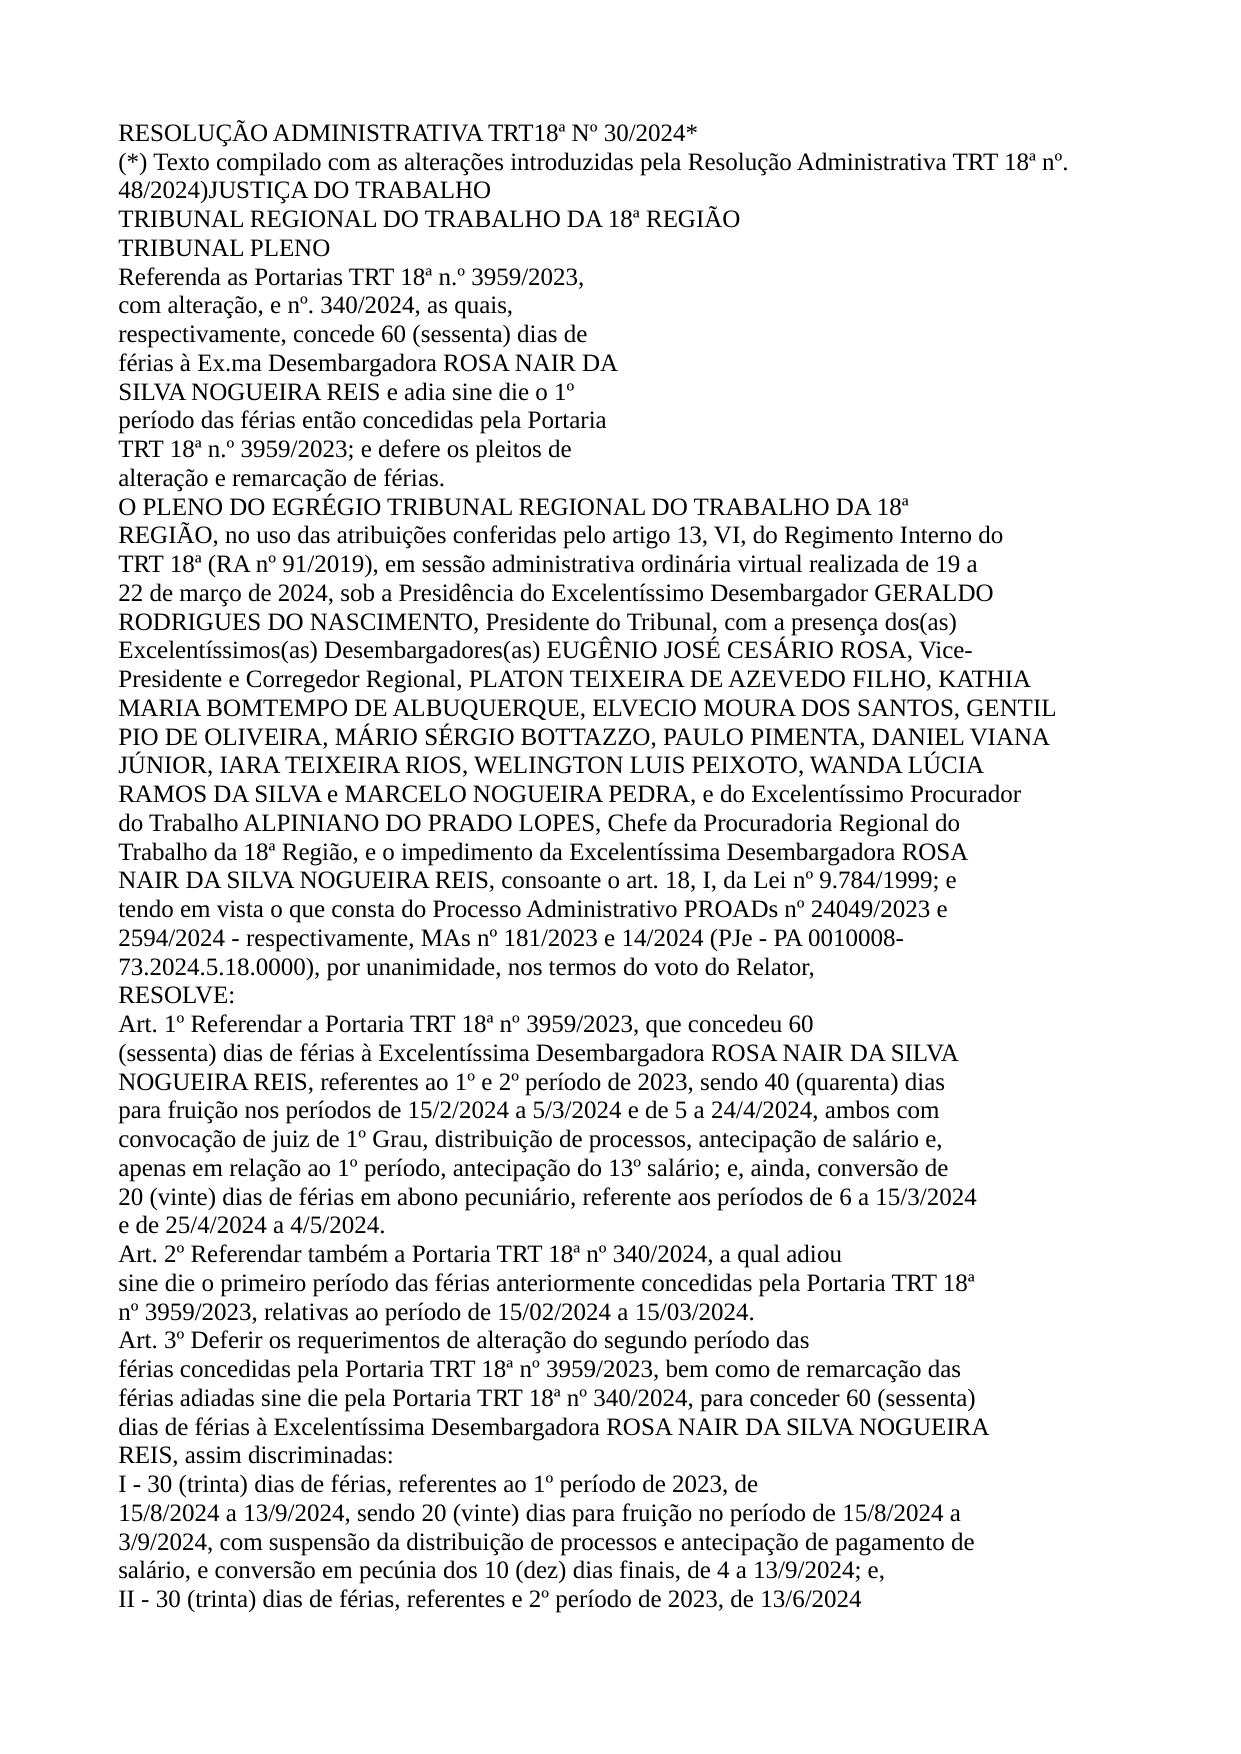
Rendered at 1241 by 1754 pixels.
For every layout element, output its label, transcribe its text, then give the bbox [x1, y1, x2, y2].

text 2594/2024 - respectivamente, MAs nº 181/2023 e 14/2024 (PJe - PA 0010008- [118, 923, 1122, 952]
text TRT 18ª n.º 3959/2023; e defere os pleitos de [118, 434, 1122, 463]
text do Trabalho ALPINIANO DO PRADO LOPES, Chefe da Procuradoria Regional do [118, 808, 1122, 837]
text TRIBUNAL REGIONAL DO TRABALHO DA 18ª REGIÃO [118, 204, 1122, 233]
text Referenda as Portarias TRT 18ª n.º 3959/2023, [118, 262, 1122, 291]
text Art. 2º Referendar também a Portaria TRT 18ª nº 340/2024, a qual adiou [118, 1239, 1122, 1268]
text Excelentíssimos(as) Desembargadores(as) EUGÊNIO JOSÉ CESÁRIO ROSA, Vice- [118, 636, 1122, 664]
text SILVA NOGUEIRA REIS e adia sine die o 1º [118, 377, 1122, 406]
text NOGUEIRA REIS, referentes ao 1º e 2º período de 2023, sendo 40 (quarenta) dias [118, 1067, 1122, 1096]
text sine die o primeiro período das férias anteriormente concedidas pela Portaria TRT 18ª [118, 1268, 1122, 1297]
text RESOLUÇÃO ADMINISTRATIVA TRT18ª Nº 30/2024* [118, 118, 1122, 147]
text período das férias então concedidas pela Portaria [118, 406, 1122, 434]
text para fruição nos períodos de 15/2/2024 a 5/3/2024 e de 5 a 24/4/2024, ambos com [118, 1096, 1122, 1124]
text RODRIGUES DO NASCIMENTO, Presidente do Tribunal, com a presença dos(as) [118, 607, 1122, 636]
text Art. 3º Deferir os requerimentos de alteração do segundo período das [118, 1326, 1122, 1354]
text respectivamente, concede 60 (sessenta) dias de [118, 319, 1122, 348]
text REGIÃO, no uso das atribuições conferidas pelo artigo 13, VI, do Regimento Interno do [118, 521, 1122, 549]
text 22 de março de 2024, sob a Presidência do Excelentíssimo Desembargador GERALDO [118, 578, 1122, 607]
text férias à Ex.ma Desembargadora ROSA NAIR DA [118, 348, 1122, 377]
text RESOLVE: [118, 981, 1122, 1009]
text (sessenta) dias de férias à Excelentíssima Desembargadora ROSA NAIR DA SILVA [118, 1038, 1122, 1067]
text TRIBUNAL PLENO [118, 233, 1122, 262]
text O PLENO DO EGRÉGIO TRIBUNAL REGIONAL DO TRABALHO DA 18ª [118, 492, 1122, 521]
text com alteração, e nº. 340/2024, as quais, [118, 291, 1122, 319]
text tendo em vista o que consta do Processo Administrativo PROADs nº 24049/2023 e [118, 894, 1122, 923]
text apenas em relação ao 1º período, antecipação do 13º salário; e, ainda, conversão de [118, 1153, 1122, 1182]
text (*) Texto compilado com as alterações introduzidas pela Resolução Administrativa TRT 18ª nº. 48/2024)JUSTIÇA DO TRABALHO [118, 147, 1122, 204]
text TRT 18ª (RA nº 91/2019), em sessão administrativa ordinária virtual realizada de 19 a [118, 549, 1122, 578]
text férias concedidas pela Portaria TRT 18ª nº 3959/2023, bem como de remarcação das [118, 1354, 1122, 1383]
text JÚNIOR, IARA TEIXEIRA RIOS, WELINGTON LUIS PEIXOTO, WANDA LÚCIA [118, 751, 1122, 779]
text NAIR DA SILVA NOGUEIRA REIS, consoante o art. 18, I, da Lei nº 9.784/1999; e [118, 866, 1122, 894]
text convocação de juiz de 1º Grau, distribuição de processos, antecipação de salário e, [118, 1124, 1122, 1153]
text férias adiadas sine die pela Portaria TRT 18ª nº 340/2024, para conceder 60 (sessenta) [118, 1383, 1122, 1412]
text 15/8/2024 a 13/9/2024, sendo 20 (vinte) dias para fruição no período de 15/8/2024 a [118, 1498, 1122, 1527]
text nº 3959/2023, relativas ao período de 15/02/2024 a 15/03/2024. [118, 1297, 1122, 1326]
text salário, e conversão em pecúnia dos 10 (dez) dias finais, de 4 a 13/9/2024; e, [118, 1556, 1122, 1584]
text II - 30 (trinta) dias de férias, referentes e 2º período de 2023, de 13/6/2024 [118, 1584, 1122, 1613]
text RAMOS DA SILVA e MARCELO NOGUEIRA PEDRA, e do Excelentíssimo Procurador [118, 779, 1122, 808]
text Presidente e Corregedor Regional, PLATON TEIXEIRA DE AZEVEDO FILHO, KATHIA [118, 664, 1122, 693]
text MARIA BOMTEMPO DE ALBUQUERQUE, ELVECIO MOURA DOS SANTOS, GENTIL [118, 693, 1122, 722]
text REIS, assim discriminadas: [118, 1441, 1122, 1469]
text I - 30 (trinta) dias de férias, referentes ao 1º período de 2023, de [118, 1469, 1122, 1498]
text e de 25/4/2024 a 4/5/2024. [118, 1211, 1122, 1239]
text dias de férias à Excelentíssima Desembargadora ROSA NAIR DA SILVA NOGUEIRA [118, 1412, 1122, 1441]
text Trabalho da 18ª Região, e o impedimento da Excelentíssima Desembargadora ROSA [118, 837, 1122, 866]
text Art. 1º Referendar a Portaria TRT 18ª nº 3959/2023, que concedeu 60 [118, 1009, 1122, 1038]
text 3/9/2024, com suspensão da distribuição de processos e antecipação de pagamento de [118, 1527, 1122, 1556]
text 20 (vinte) dias de férias em abono pecuniário, referente aos períodos de 6 a 15/3/2024 [118, 1182, 1122, 1211]
text alteração e remarcação de férias. [118, 463, 1122, 492]
text 73.2024.5.18.0000), por unanimidade, nos termos do voto do Relator, [118, 952, 1122, 981]
text PIO DE OLIVEIRA, MÁRIO SÉRGIO BOTTAZZO, PAULO PIMENTA, DANIEL VIANA [118, 722, 1122, 751]
